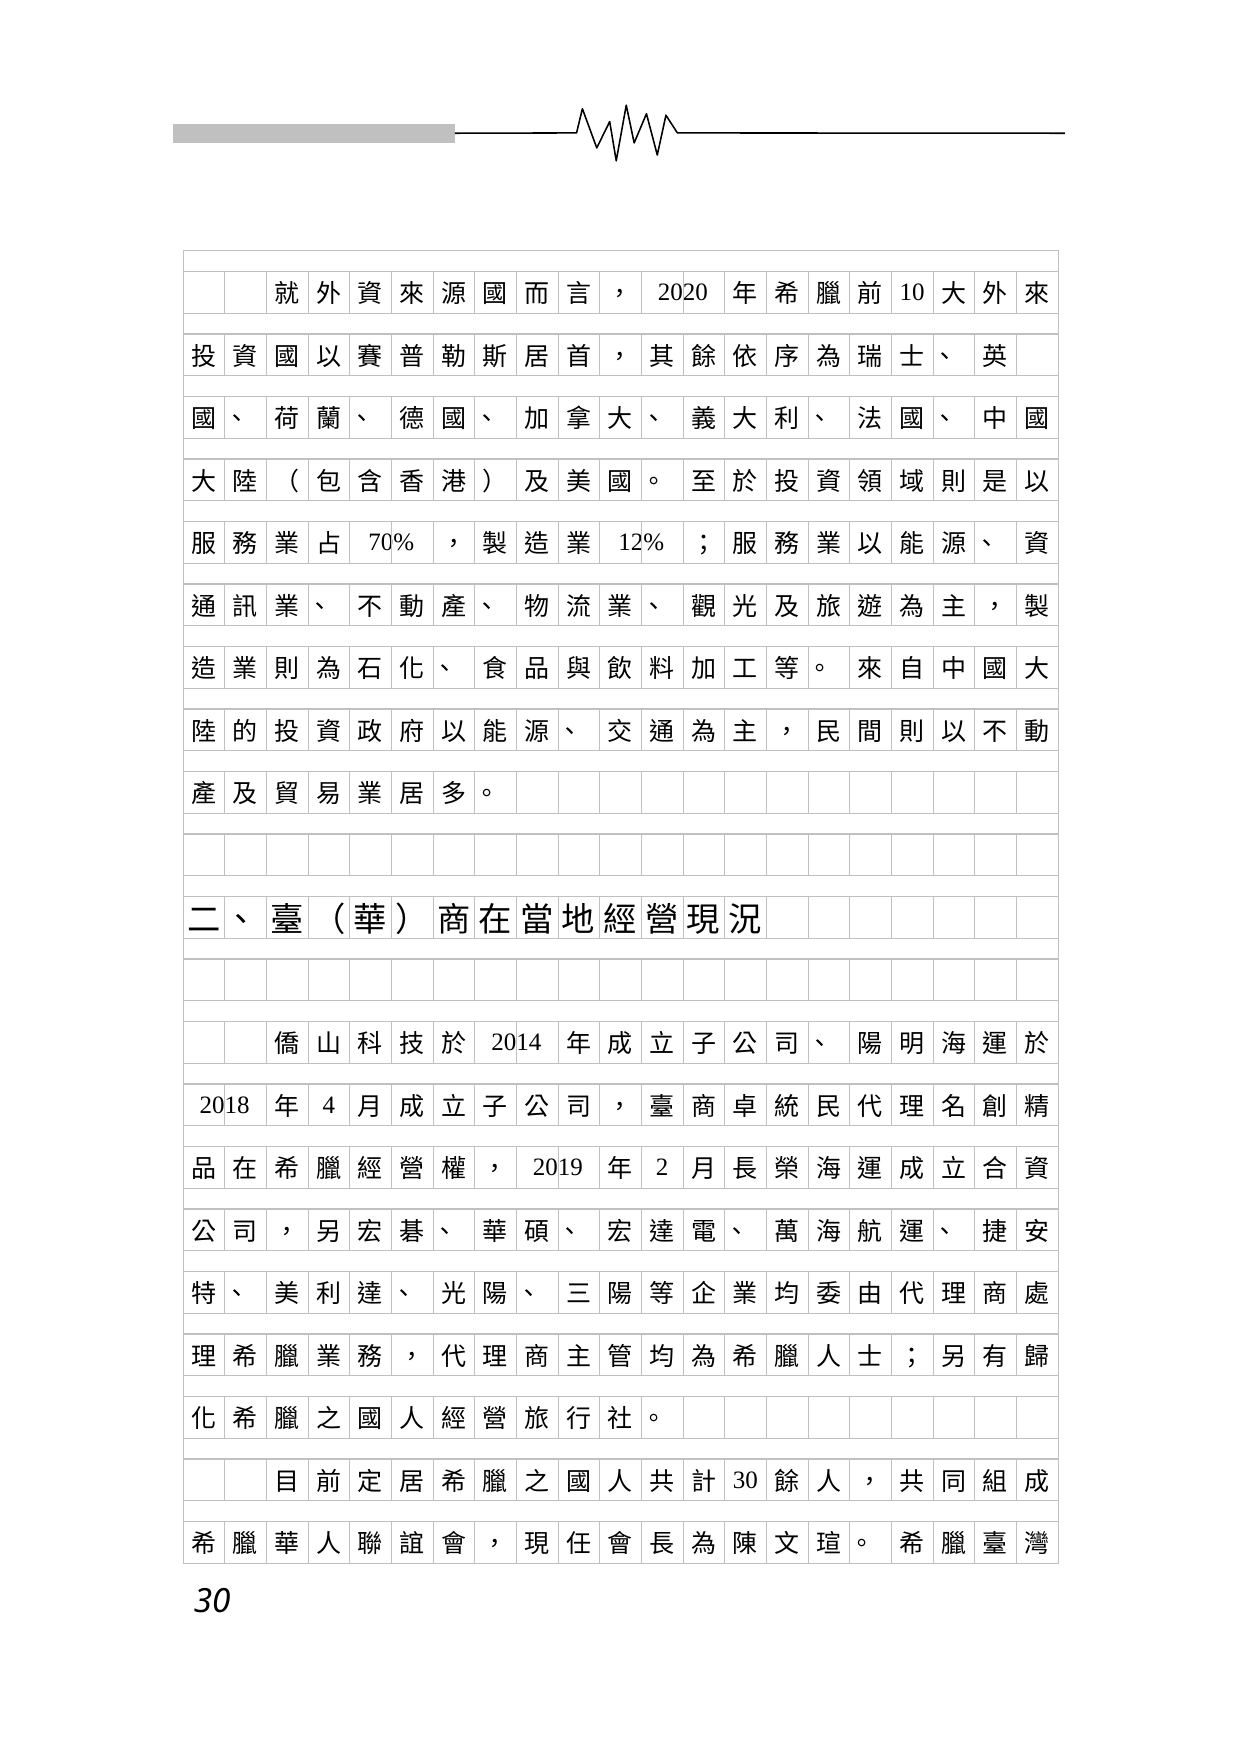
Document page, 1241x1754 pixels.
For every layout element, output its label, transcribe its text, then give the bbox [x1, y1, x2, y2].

text 二、臺（華）商在當地經營現況 [809, 897, 849, 938]
text 目前定居希臘之國人共計30餘人，共同組成希臘華人聯誼會，現任會長為陳文瑄。希臘臺灣商會於2016年3月成立，會長張步仁經營旅遊業。 [184, 1460, 224, 1500]
text 二、臺（華）商在當地經營現況 [975, 897, 1016, 938]
text 就外資來源國而言，2020年希臘前10大外來投資國以賽普勒斯居首，其餘依序為瑞士、英國、荷蘭、德國、加拿大、義大利、法國、中國大陸（包含香港）及美國。至於投資領域則是以服務業占70%，製造業12%；服務業以能源、資通訊業、不動產、物流業、觀光及旅遊為主，製造業則為石化、食品與飲料加工等。來自中國大陸的投資政府以能源、交通為主，民間則以不動產及貿易業居多。 [184, 626, 1058, 646]
text 二、臺（華）商在當地經營現況 [350, 897, 391, 938]
text 目前定居希臘之國人共計30餘人，共同組成希臘華人聯誼會，現任會長為陳文瑄。希臘臺灣商會於2016年3月成立，會長張步仁經營旅遊業。 [350, 1522, 391, 1563]
text 目前定居希臘之國人共計30餘人，共同組成希臘華人聯誼會，現任會長為陳文瑄。希臘臺灣商會於2016年3月成立，會長張步仁經營旅遊業。 [642, 1460, 683, 1500]
text 二、臺（華）商在當地經營現況 [684, 897, 724, 938]
text 目前定居希臘之國人共計30餘人，共同組成希臘華人聯誼會，現任會長為陳文瑄。希臘臺灣商會於2016年3月成立，會長張步仁經營旅遊業。 [267, 1460, 308, 1500]
text 二、臺（華）商在當地經營現況 [559, 897, 599, 938]
text 目前定居希臘之國人共計30餘人，共同組成希臘華人聯誼會，現任會長為陳文瑄。希臘臺灣商會於2016年3月成立，會長張步仁經營旅遊業。 [684, 1522, 724, 1563]
text 目前定居希臘之國人共計30餘人，共同組成希臘華人聯誼會，現任會長為陳文瑄。希臘臺灣商會於2016年3月成立，會長張步仁經營旅遊業。 [559, 1522, 599, 1563]
text 二、臺（華）商在當地經營現況 [600, 897, 641, 938]
text 目前定居希臘之國人共計30餘人，共同組成希臘華人聯誼會，現任會長為陳文瑄。希臘臺灣商會於2016年3月成立，會長張步仁經營旅遊業。 [309, 1522, 349, 1563]
text 二、臺（華）商在當地經營現況 [184, 897, 224, 938]
text 目前定居希臘之國人共計30餘人，共同組成希臘華人聯誼會，現任會長為陳文瑄。希臘臺灣商會於2016年3月成立，會長張步仁經營旅遊業。 [184, 1501, 1058, 1521]
text 目前定居希臘之國人共計30餘人，共同組成希臘華人聯誼會，現任會長為陳文瑄。希臘臺灣商會於2016年3月成立，會長張步仁經營旅遊業。 [725, 1460, 766, 1500]
text 目前定居希臘之國人共計30餘人，共同組成希臘華人聯誼會，現任會長為陳文瑄。希臘臺灣商會於2016年3月成立，會長張步仁經營旅遊業。 [975, 1460, 1016, 1500]
text 目前定居希臘之國人共計30餘人，共同組成希臘華人聯誼會，現任會長為陳文瑄。希臘臺灣商會於2016年3月成立，會長張步仁經營旅遊業。 [559, 1460, 599, 1500]
text 目前定居希臘之國人共計30餘人，共同組成希臘華人聯誼會，現任會長為陳文瑄。希臘臺灣商會於2016年3月成立，會長張步仁經營旅遊業。 [1017, 1522, 1058, 1563]
text 目前定居希臘之國人共計30餘人，共同組成希臘華人聯誼會，現任會長為陳文瑄。希臘臺灣商會於2016年3月成立，會長張步仁經營旅遊業。 [517, 1522, 558, 1563]
text 目前定居希臘之國人共計30餘人，共同組成希臘華人聯誼會，現任會長為陳文瑄。希臘臺灣商會於2016年3月成立，會長張步仁經營旅遊業。 [517, 1460, 558, 1500]
text 目前定居希臘之國人共計30餘人，共同組成希臘華人聯誼會，現任會長為陳文瑄。希臘臺灣商會於2016年3月成立，會長張步仁經營旅遊業。 [934, 1522, 974, 1563]
text 僑山科技於2014年成立子公司、陽明海運於2018年4月成立子公司，臺商卓統民代理名創精品在希臘經營權，2019年2月長榮海運成立合資公司，另宏碁、華碩、宏達電、萬海航運、捷安特、美利達、光陽、三陽等企業均委由代理商處理希臘業務，代理商主管均為希臘人士；另有歸化希臘之國人經營旅行社。 [184, 1126, 1058, 1146]
text 目前定居希臘之國人共計30餘人，共同組成希臘華人聯誼會，現任會長為陳文瑄。希臘臺灣商會於2016年3月成立，會長張步仁經營旅遊業。 [767, 1522, 808, 1563]
text 目前定居希臘之國人共計30餘人，共同組成希臘華人聯誼會，現任會長為陳文瑄。希臘臺灣商會於2016年3月成立，會長張步仁經營旅遊業。 [725, 1522, 766, 1563]
text 二、臺（華）商在當地經營現況 [475, 897, 516, 938]
text 二、臺（華）商在當地經營現況 [850, 897, 891, 938]
text 目前定居希臘之國人共計30餘人，共同組成希臘華人聯誼會，現任會長為陳文瑄。希臘臺灣商會於2016年3月成立，會長張步仁經營旅遊業。 [392, 1460, 433, 1500]
text 目前定居希臘之國人共計30餘人，共同組成希臘華人聯誼會，現任會長為陳文瑄。希臘臺灣商會於2016年3月成立，會長張步仁經營旅遊業。 [225, 1522, 266, 1563]
text 就外資來源國而言，2020年希臘前10大外來投資國以賽普勒斯居首，其餘依序為瑞士、英國、荷蘭、德國、加拿大、義大利、法國、中國大陸（包含香港）及美國。至於投資領域則是以服務業占70%，製造業12%；服務業以能源、資通訊業、不動產、物流業、觀光及旅遊為主，製造業則為石化、食品與飲料加工等。來自中國大陸的投資政府以能源、交通為主，民間則以不動產及貿易業居多。 [184, 751, 1058, 771]
text 就外資來源國而言，2020年希臘前10大外來投資國以賽普勒斯居首，其餘依序為瑞士、英國、荷蘭、德國、加拿大、義大利、法國、中國大陸（包含香港）及美國。至於投資領域則是以服務業占70%，製造業12%；服務業以能源、資通訊業、不動產、物流業、觀光及旅遊為主，製造業則為石化、食品與飲料加工等。來自中國大陸的投資政府以能源、交通為主，民間則以不動產及貿易業居多。 [184, 251, 1058, 271]
text 僑山科技於2014年成立子公司、陽明海運於2018年4月成立子公司，臺商卓統民代理名創精品在希臘經營權，2019年2月長榮海運成立合資公司，另宏碁、華碩、宏達電、萬海航運、捷安特、美利達、光陽、三陽等企業均委由代理商處理希臘業務，代理商主管均為希臘人士；另有歸化希臘之國人經營旅行社。 [184, 1189, 1058, 1208]
text 目前定居希臘之國人共計30餘人，共同組成希臘華人聯誼會，現任會長為陳文瑄。希臘臺灣商會於2016年3月成立，會長張步仁經營旅遊業。 [809, 1460, 849, 1500]
text 目前定居希臘之國人共計30餘人，共同組成希臘華人聯誼會，現任會長為陳文瑄。希臘臺灣商會於2016年3月成立，會長張步仁經營旅遊業。 [475, 1460, 516, 1500]
text 目前定居希臘之國人共計30餘人，共同組成希臘華人聯誼會，現任會長為陳文瑄。希臘臺灣商會於2016年3月成立，會長張步仁經營旅遊業。 [475, 1522, 516, 1563]
text 二、臺（華）商在當地經營現況 [267, 897, 308, 938]
text 二、臺（華）商在當地經營現況 [725, 897, 766, 938]
text 目前定居希臘之國人共計30餘人，共同組成希臘華人聯誼會，現任會長為陳文瑄。希臘臺灣商會於2016年3月成立，會長張步仁經營旅遊業。 [1017, 1460, 1058, 1500]
text 二、臺（華）商在當地經營現況 [184, 876, 1058, 896]
text 目前定居希臘之國人共計30餘人，共同組成希臘華人聯誼會，現任會長為陳文瑄。希臘臺灣商會於2016年3月成立，會長張步仁經營旅遊業。 [184, 1522, 224, 1563]
text 二、臺（華）商在當地經營現況 [517, 897, 558, 938]
text 目前定居希臘之國人共計30餘人，共同組成希臘華人聯誼會，現任會長為陳文瑄。希臘臺灣商會於2016年3月成立，會長張步仁經營旅遊業。 [350, 1460, 391, 1500]
text 目前定居希臘之國人共計30餘人，共同組成希臘華人聯誼會，現任會長為陳文瑄。希臘臺灣商會於2016年3月成立，會長張步仁經營旅遊業。 [892, 1460, 933, 1500]
text 二、臺（華）商在當地經營現況 [392, 897, 433, 938]
text 目前定居希臘之國人共計30餘人，共同組成希臘華人聯誼會，現任會長為陳文瑄。希臘臺灣商會於2016年3月成立，會長張步仁經營旅遊業。 [600, 1460, 641, 1500]
text 目前定居希臘之國人共計30餘人，共同組成希臘華人聯誼會，現任會長為陳文瑄。希臘臺灣商會於2016年3月成立，會長張步仁經營旅遊業。 [767, 1460, 808, 1500]
text 目前定居希臘之國人共計30餘人，共同組成希臘華人聯誼會，現任會長為陳文瑄。希臘臺灣商會於2016年3月成立，會長張步仁經營旅遊業。 [225, 1460, 266, 1500]
text 二、臺（華）商在當地經營現況 [1017, 897, 1058, 938]
text 目前定居希臘之國人共計30餘人，共同組成希臘華人聯誼會，現任會長為陳文瑄。希臘臺灣商會於2016年3月成立，會長張步仁經營旅遊業。 [309, 1460, 349, 1500]
text 目前定居希臘之國人共計30餘人，共同組成希臘華人聯誼會，現任會長為陳文瑄。希臘臺灣商會於2016年3月成立，會長張步仁經營旅遊業。 [642, 1522, 683, 1563]
text 目前定居希臘之國人共計30餘人，共同組成希臘華人聯誼會，現任會長為陳文瑄。希臘臺灣商會於2016年3月成立，會長張步仁經營旅遊業。 [850, 1522, 891, 1563]
text 二、臺（華）商在當地經營現況 [767, 897, 808, 938]
text 目前定居希臘之國人共計30餘人，共同組成希臘華人聯誼會，現任會長為陳文瑄。希臘臺灣商會於2016年3月成立，會長張步仁經營旅遊業。 [267, 1522, 308, 1563]
text 就外資來源國而言，2020年希臘前10大外來投資國以賽普勒斯居首，其餘依序為瑞士、英國、荷蘭、德國、加拿大、義大利、法國、中國大陸（包含香港）及美國。至於投資領域則是以服務業占70%，製造業12%；服務業以能源、資通訊業、不動產、物流業、觀光及旅遊為主，製造業則為石化、食品與飲料加工等。來自中國大陸的投資政府以能源、交通為主，民間則以不動產及貿易業居多。 [184, 376, 1058, 396]
text 二、臺（華）商在當地經營現況 [225, 897, 266, 938]
text 僑山科技於2014年成立子公司、陽明海運於2018年4月成立子公司，臺商卓統民代理名創精品在希臘經營權，2019年2月長榮海運成立合資公司，另宏碁、華碩、宏達電、萬海航運、捷安特、美利達、光陽、三陽等企業均委由代理商處理希臘業務，代理商主管均為希臘人士；另有歸化希臘之國人經營旅行社。 [184, 1064, 1058, 1083]
text 就外資來源國而言，2020年希臘前10大外來投資國以賽普勒斯居首，其餘依序為瑞士、英國、荷蘭、德國、加拿大、義大利、法國、中國大陸（包含香港）及美國。至於投資領域則是以服務業占70%，製造業12%；服務業以能源、資通訊業、不動產、物流業、觀光及旅遊為主，製造業則為石化、食品與飲料加工等。來自中國大陸的投資政府以能源、交通為主，民間則以不動產及貿易業居多。 [184, 564, 1058, 583]
text 二、臺（華）商在當地經營現況 [434, 897, 474, 938]
text 二、臺（華）商在當地經營現況 [642, 897, 683, 938]
text 目前定居希臘之國人共計30餘人，共同組成希臘華人聯誼會，現任會長為陳文瑄。希臘臺灣商會於2016年3月成立，會長張步仁經營旅遊業。 [434, 1460, 474, 1500]
text 目前定居希臘之國人共計30餘人，共同組成希臘華人聯誼會，現任會長為陳文瑄。希臘臺灣商會於2016年3月成立，會長張步仁經營旅遊業。 [892, 1522, 933, 1563]
text 僑山科技於2014年成立子公司、陽明海運於2018年4月成立子公司，臺商卓統民代理名創精品在希臘經營權，2019年2月長榮海運成立合資公司，另宏碁、華碩、宏達電、萬海航運、捷安特、美利達、光陽、三陽等企業均委由代理商處理希臘業務，代理商主管均為希臘人士；另有歸化希臘之國人經營旅行社。 [184, 1376, 1058, 1396]
text 目前定居希臘之國人共計30餘人，共同組成希臘華人聯誼會，現任會長為陳文瑄。希臘臺灣商會於2016年3月成立，會長張步仁經營旅遊業。 [392, 1522, 433, 1563]
text 目前定居希臘之國人共計30餘人，共同組成希臘華人聯誼會，現任會長為陳文瑄。希臘臺灣商會於2016年3月成立，會長張步仁經營旅遊業。 [684, 1460, 724, 1500]
text 二、臺（華）商在當地經營現況 [892, 897, 933, 938]
text 目前定居希臘之國人共計30餘人，共同組成希臘華人聯誼會，現任會長為陳文瑄。希臘臺灣商會於2016年3月成立，會長張步仁經營旅遊業。 [850, 1460, 891, 1500]
text 僑山科技於2014年成立子公司、陽明海運於2018年4月成立子公司，臺商卓統民代理名創精品在希臘經營權，2019年2月長榮海運成立合資公司，另宏碁、華碩、宏達電、萬海航運、捷安特、美利達、光陽、三陽等企業均委由代理商處理希臘業務，代理商主管均為希臘人士；另有歸化希臘之國人經營旅行社。 [184, 1001, 1058, 1021]
text 就外資來源國而言，2020年希臘前10大外來投資國以賽普勒斯居首，其餘依序為瑞士、英國、荷蘭、德國、加拿大、義大利、法國、中國大陸（包含香港）及美國。至於投資領域則是以服務業占70%，製造業12%；服務業以能源、資通訊業、不動產、物流業、觀光及旅遊為主，製造業則為石化、食品與飲料加工等。來自中國大陸的投資政府以能源、交通為主，民間則以不動產及貿易業居多。 [184, 501, 1058, 521]
text 僑山科技於2014年成立子公司、陽明海運於2018年4月成立子公司，臺商卓統民代理名創精品在希臘經營權，2019年2月長榮海運成立合資公司，另宏碁、華碩、宏達電、萬海航運、捷安特、美利達、光陽、三陽等企業均委由代理商處理希臘業務，代理商主管均為希臘人士；另有歸化希臘之國人經營旅行社。 [184, 1251, 1058, 1271]
text 目前定居希臘之國人共計30餘人，共同組成希臘華人聯誼會，現任會長為陳文瑄。希臘臺灣商會於2016年3月成立，會長張步仁經營旅遊業。 [934, 1460, 974, 1500]
text 就外資來源國而言，2020年希臘前10大外來投資國以賽普勒斯居首，其餘依序為瑞士、英國、荷蘭、德國、加拿大、義大利、法國、中國大陸（包含香港）及美國。至於投資領域則是以服務業占70%，製造業12%；服務業以能源、資通訊業、不動產、物流業、觀光及旅遊為主，製造業則為石化、食品與飲料加工等。來自中國大陸的投資政府以能源、交通為主，民間則以不動產及貿易業居多。 [184, 689, 1058, 708]
text 就外資來源國而言，2020年希臘前10大外來投資國以賽普勒斯居首，其餘依序為瑞士、英國、荷蘭、德國、加拿大、義大利、法國、中國大陸（包含香港）及美國。至於投資領域則是以服務業占70%，製造業12%；服務業以能源、資通訊業、不動產、物流業、觀光及旅遊為主，製造業則為石化、食品與飲料加工等。來自中國大陸的投資政府以能源、交通為主，民間則以不動產及貿易業居多。 [184, 439, 1058, 458]
text 目前定居希臘之國人共計30餘人，共同組成希臘華人聯誼會，現任會長為陳文瑄。希臘臺灣商會於2016年3月成立，會長張步仁經營旅遊業。 [975, 1522, 1016, 1563]
text 二、臺（華）商在當地經營現況 [934, 897, 974, 938]
text 目前定居希臘之國人共計30餘人，共同組成希臘華人聯誼會，現任會長為陳文瑄。希臘臺灣商會於2016年3月成立，會長張步仁經營旅遊業。 [184, 1439, 1058, 1458]
text 僑山科技於2014年成立子公司、陽明海運於2018年4月成立子公司，臺商卓統民代理名創精品在希臘經營權，2019年2月長榮海運成立合資公司，另宏碁、華碩、宏達電、萬海航運、捷安特、美利達、光陽、三陽等企業均委由代理商處理希臘業務，代理商主管均為希臘人士；另有歸化希臘之國人經營旅行社。 [184, 1314, 1058, 1333]
text 就外資來源國而言，2020年希臘前10大外來投資國以賽普勒斯居首，其餘依序為瑞士、英國、荷蘭、德國、加拿大、義大利、法國、中國大陸（包含香港）及美國。至於投資領域則是以服務業占70%，製造業12%；服務業以能源、資通訊業、不動產、物流業、觀光及旅遊為主，製造業則為石化、食品與飲料加工等。來自中國大陸的投資政府以能源、交通為主，民間則以不動產及貿易業居多。 [184, 314, 1058, 333]
text 目前定居希臘之國人共計30餘人，共同組成希臘華人聯誼會，現任會長為陳文瑄。希臘臺灣商會於2016年3月成立，會長張步仁經營旅遊業。 [600, 1522, 641, 1563]
text 二、臺（華）商在當地經營現況 [309, 897, 349, 938]
text 目前定居希臘之國人共計30餘人，共同組成希臘華人聯誼會，現任會長為陳文瑄。希臘臺灣商會於2016年3月成立，會長張步仁經營旅遊業。 [809, 1522, 849, 1563]
text 目前定居希臘之國人共計30餘人，共同組成希臘華人聯誼會，現任會長為陳文瑄。希臘臺灣商會於2016年3月成立，會長張步仁經營旅遊業。 [434, 1522, 474, 1563]
